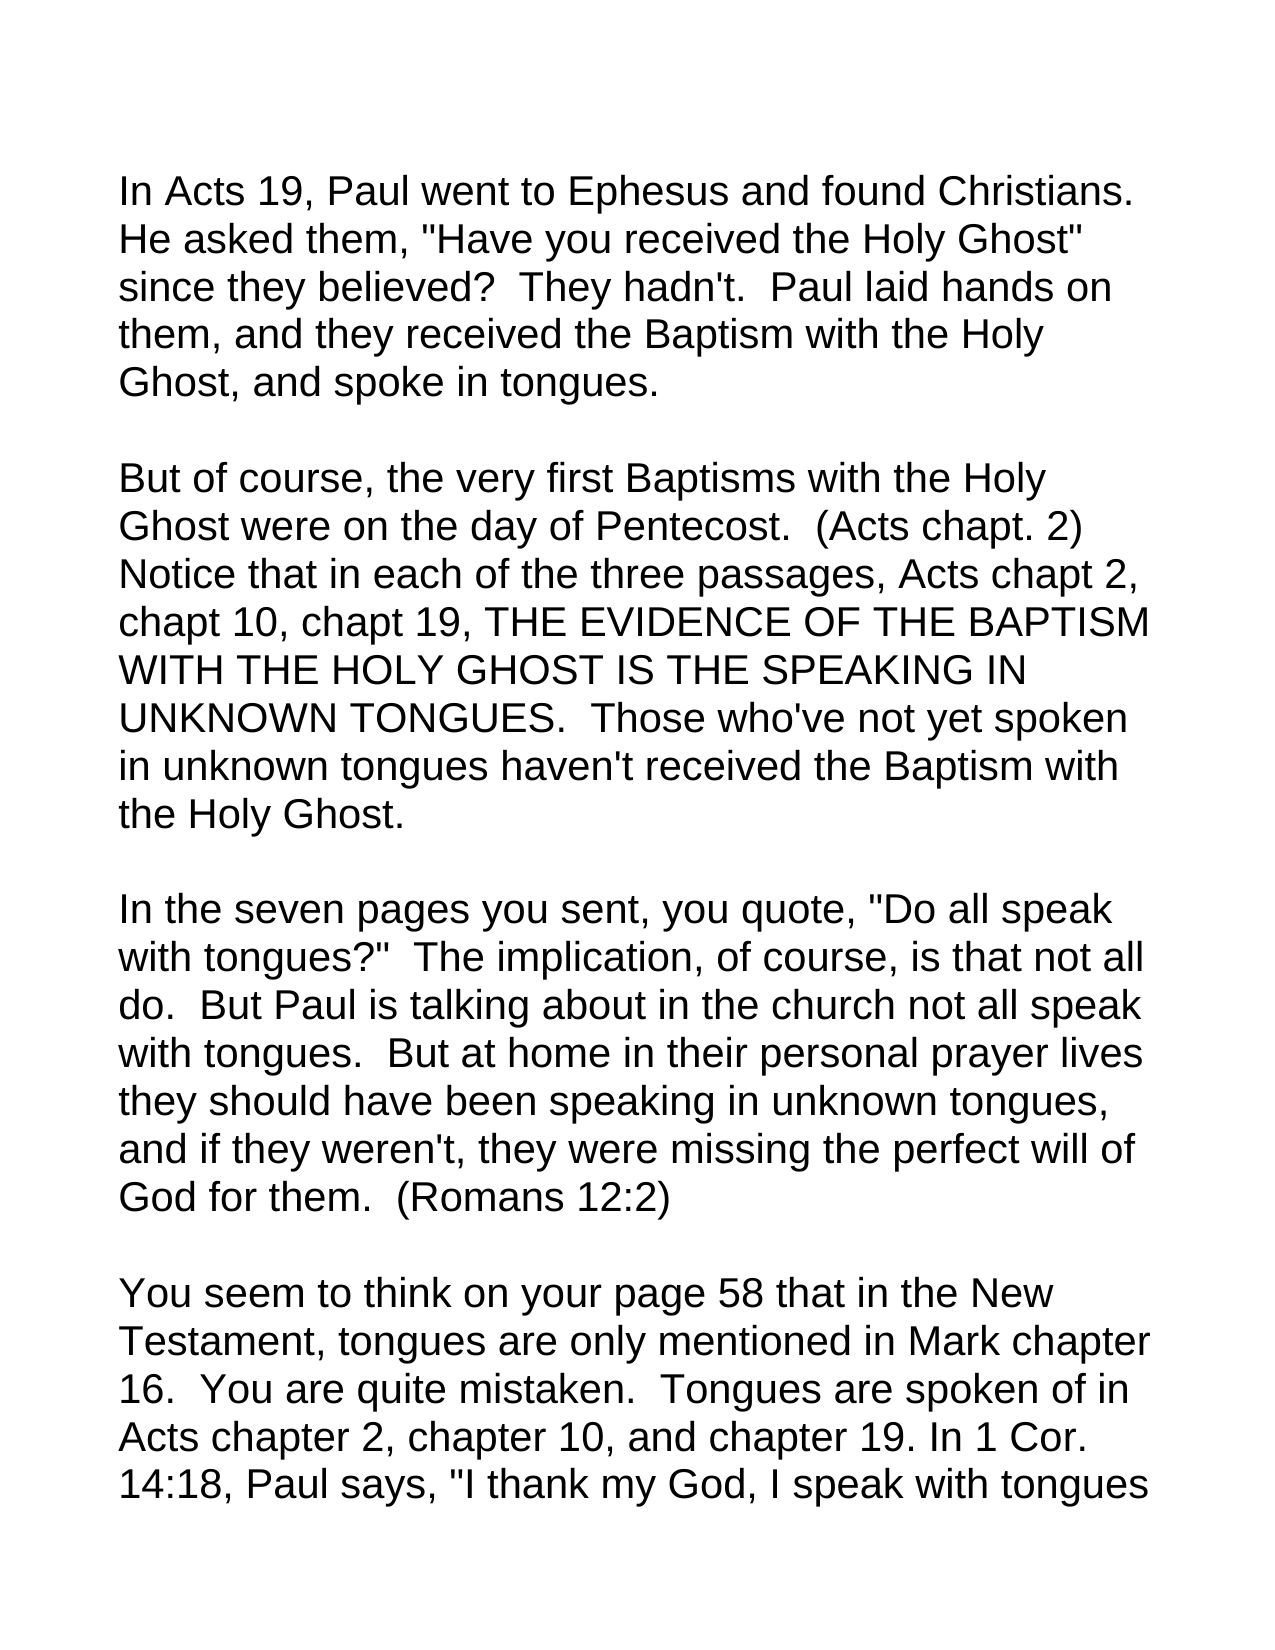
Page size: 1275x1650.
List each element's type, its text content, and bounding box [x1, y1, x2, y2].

text In Acts 19, Paul went to Ephesus and found Christians. He asked them, "Have you received the Holy Ghost" since they believed? They hadn't. Paul laid hands on them, and they received the Baptism with the Holy Ghost, and spoke in tongues. [118, 166, 1157, 406]
text But of course, the very first Baptisms with the Holy Ghost were on the day of Pentecost. (Acts chapt. 2) Notice that in each of the three passages, Acts chapt 2, chapt 10, chapt 19, THE EVIDENCE OF THE BAPTISM WITH THE HOLY GHOST IS THE SPEAKING IN UNKNOWN TONGUES. Those who've not yet spoken in unknown tongues haven't received the Baptism with the Holy Ghost. [118, 453, 1157, 837]
text In the seven pages you sent, you quote, "Do all speak with tongues?" The implication, of course, is that not all do. But Paul is talking about in the church not all speak with tongues. But at home in their personal prayer lives they should have been speaking in unknown tongues, and if they weren't, they were missing the perfect will of God for them. (Romans 12:2) [118, 885, 1157, 1220]
text You seem to think on your page 58 that in the New Testament, tongues are only mentioned in Mark chapter 16. You are quite mistaken. Tongues are spoken of in Acts chapter 2, chapter 10, and chapter 19. In 1 Cor. 14:18, Paul says, "I thank my God, I speak with tongues [118, 1268, 1157, 1508]
